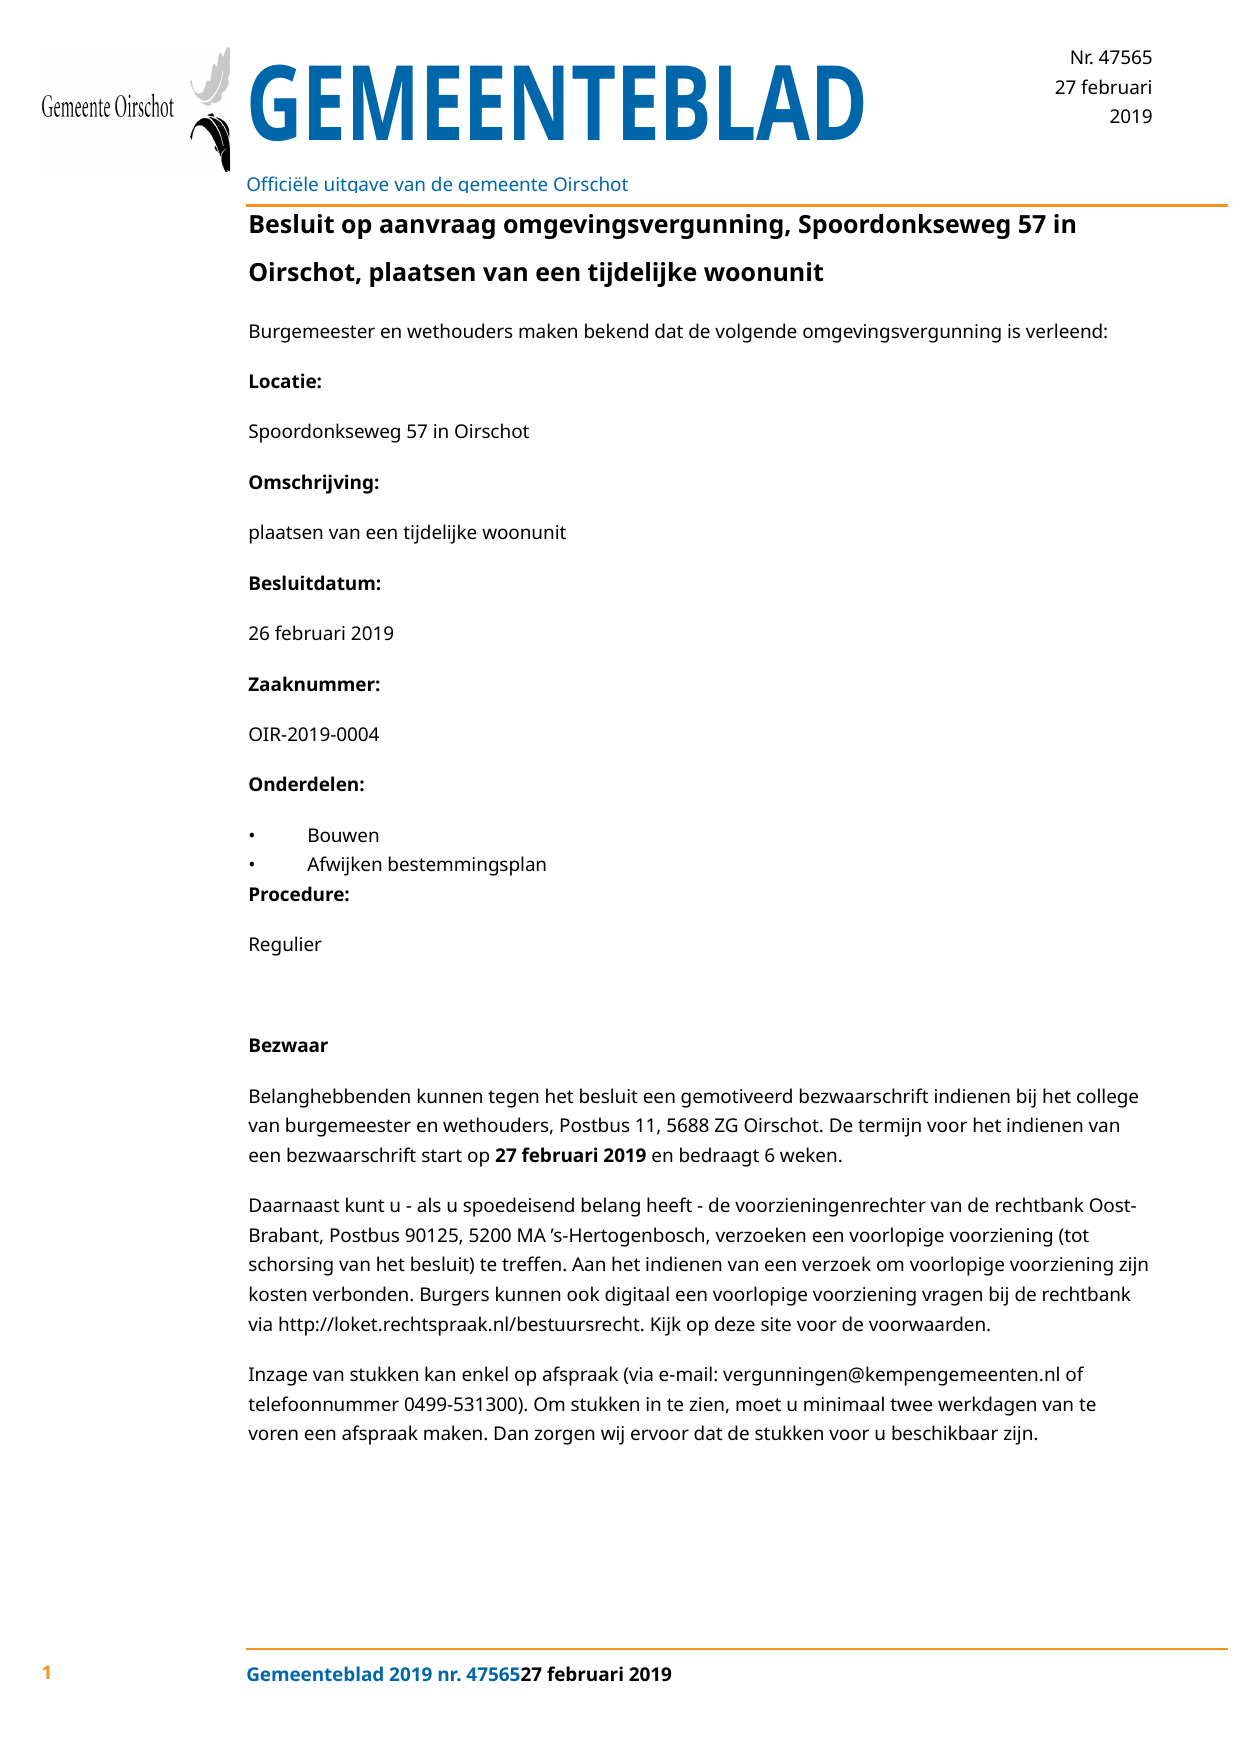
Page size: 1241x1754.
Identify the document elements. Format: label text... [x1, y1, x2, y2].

text Inzage van stukken kan enkel op afspraak (via e-mail: vergunningen@kempengemeenten.nl of telefoonnummer 0499-531300). Om stukken in te zien, moet u minimaal twee werkdagen van te voren een afspraak maken. Dan zorgen wij ervoor dat de stukken voor u beschikbaar zijn. [248, 1361, 1152, 1446]
text Onderdelen: [248, 772, 1152, 797]
text Burgemeester en wethouders maken bekend dat de volgende omgevingsvergunning is verleend: [248, 318, 1152, 344]
text Belanghebbenden kunnen tegen het besluit een gemotiveerd bezwaarschrift indienen bij het college van burgemeester en wethouders, Postbus 11, 5688 ZG Oirschot. De termijn voor het indienen van een bezwaarschrift start op 27 februari 2019 en bedraagt 6 weken. [248, 1083, 1152, 1168]
text Bezwaar [248, 1032, 1152, 1058]
picture [41, 47, 231, 172]
list Afwijken bestemmingsplan [248, 852, 1152, 877]
text Spoordonkseweg 57 in Oirschot [248, 419, 1152, 444]
text Besluitdatum: [248, 570, 1152, 596]
text Besluit op aanvraag omgevingsvergunning, Spoordonkseweg 57 in Oirschot, plaatsen van een tijdelijke woonunit [248, 207, 1152, 288]
text Omschrijving: [248, 469, 1152, 495]
text 26 februari 2019 [248, 620, 1152, 646]
text plaatsen van een tijdelijke woonunit [248, 519, 1152, 545]
list Bouwen [248, 822, 1152, 848]
text OIR-2019-0004 [248, 721, 1152, 747]
text Zaaknummer: [248, 671, 1152, 697]
text Procedure: [248, 881, 1152, 907]
text Regulier [248, 932, 1152, 957]
text Locatie: [248, 368, 1152, 394]
text Daarnaast kunt u - als u spoedeisend belang heeft - de voorzieningenrechter van de rechtbank Oost-Brabant, Postbus 90125, 5200 MA ’s-Hertogenbosch, verzoeken een voorlopige voorziening (tot schorsing van het besluit) te treffen. Aan het indienen van een verzoek om voorlopige voorziening zijn kosten verbonden. Burgers kunnen ook digitaal een voorlopige voorziening vragen bij de rechtbank via http://loket.rechtspraak.nl/bestuursrecht. Kijk op deze site voor de voorwaarden. [248, 1192, 1152, 1337]
